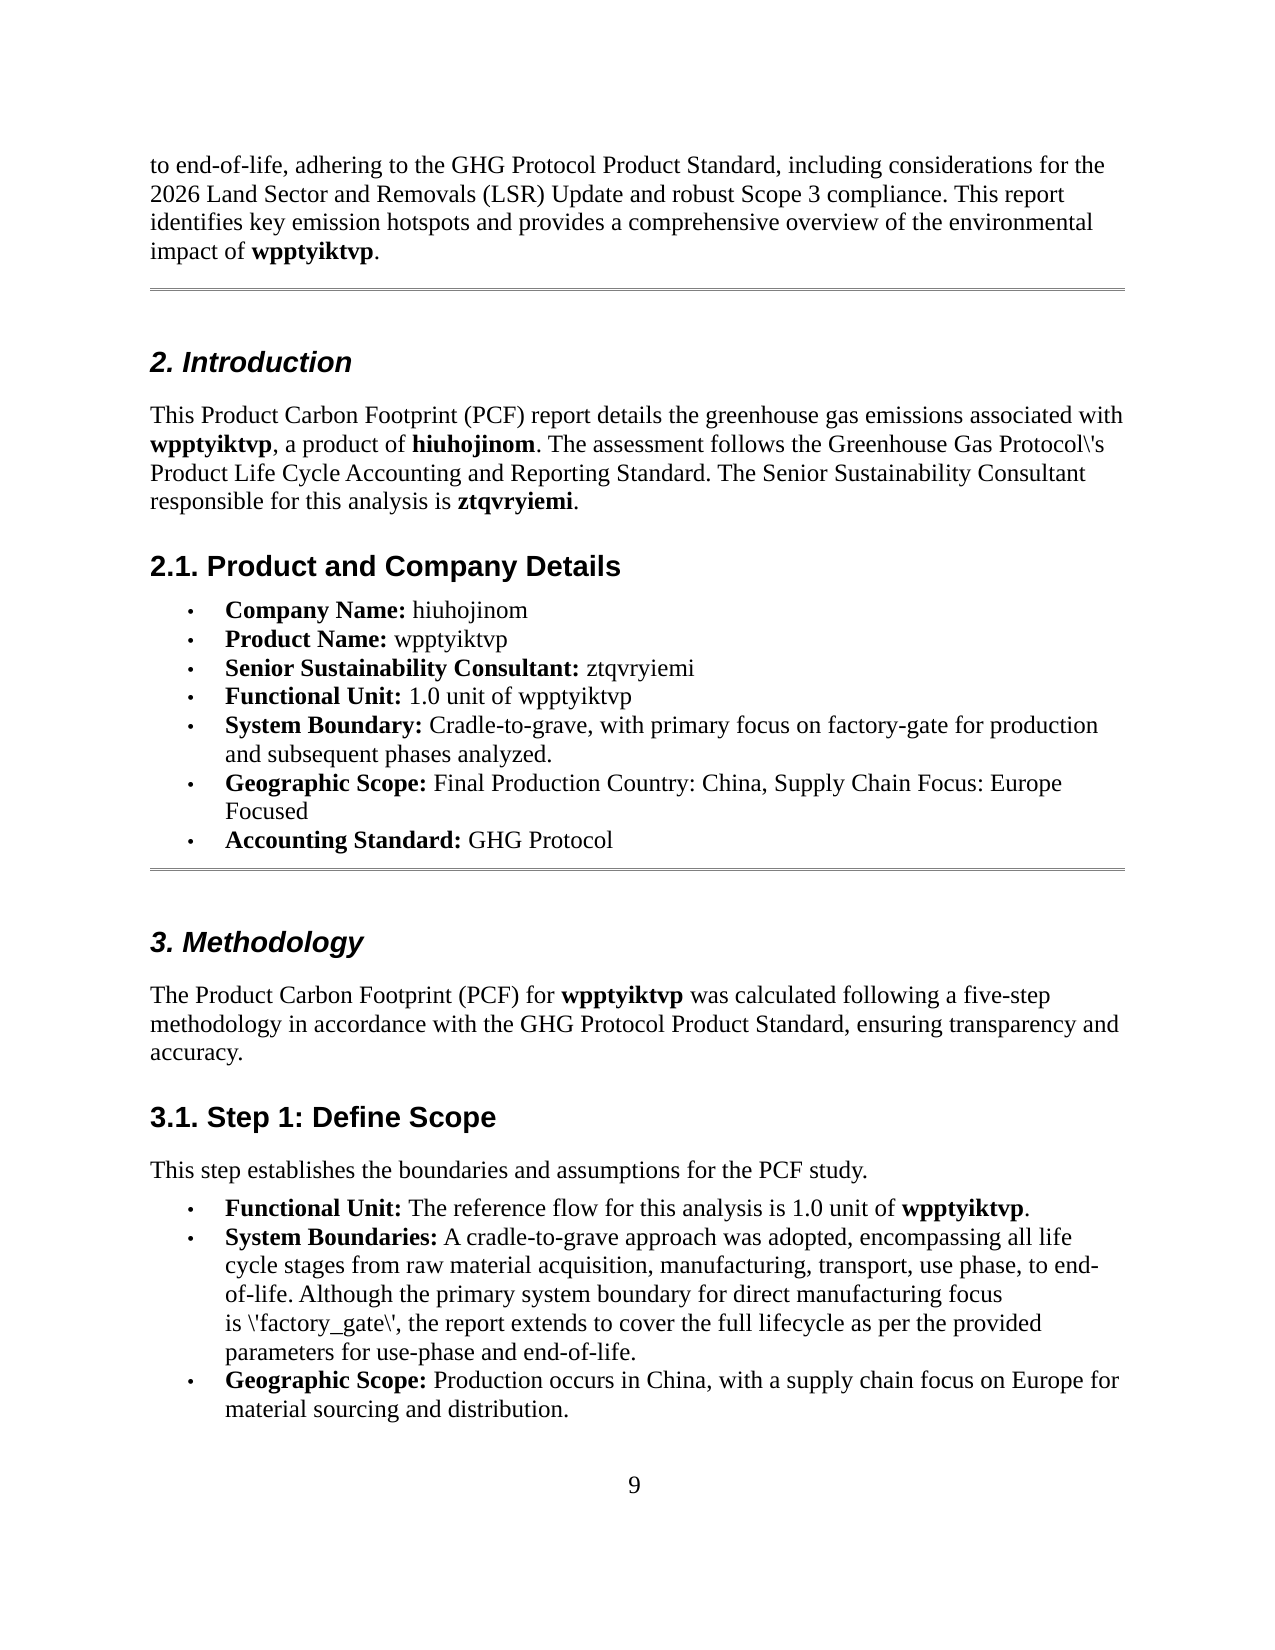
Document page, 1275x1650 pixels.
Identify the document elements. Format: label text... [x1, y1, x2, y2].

text to end-of-life, adhering to the GHG Protocol Product Standard, including considerations for the 2026 Land Sector and Removals (LSR) Update and robust Scope 3 compliance. This report identifies key emission hotspots and provides a comprehensive overview of the environmental impact of wpptyiktvp. [150, 150, 1125, 265]
list Geographic Scope: Final Production Country: China, Supply Chain Focus: Europe Focused [187, 768, 1125, 825]
list Functional Unit: 1.0 unit of wpptyiktvp [187, 681, 1125, 710]
list Senior Sustainability Consultant: ztqvryiemi [187, 653, 1125, 681]
list Geographic Scope: Production occurs in China, with a supply chain focus on Europe for material sourcing and distribution. [187, 1365, 1125, 1423]
list Product Name: wpptyiktvp [187, 624, 1125, 653]
list Company Name: hiuhojinom [187, 595, 1125, 624]
text The Product Carbon Footprint (PCF) for wpptyiktvp was calculated following a five-step methodology in accordance with the GHG Protocol Product Standard, ensuring transparency and accuracy. [150, 980, 1125, 1066]
subtitle 2. Introduction [150, 345, 1125, 379]
subtitle 2.1. Product and Company Details [150, 549, 1125, 583]
list Accounting Standard: GHG Protocol [187, 825, 1125, 854]
subtitle 3.1. Step 1: Define Scope [150, 1100, 1125, 1134]
text This step establishes the boundaries and assumptions for the PCF study. [150, 1155, 1125, 1184]
text This Product Carbon Footprint (PCF) report details the greenhouse gas emissions associated with wpptyiktvp, a product of hiuhojinom. The assessment follows the Greenhouse Gas Protocol\'s Product Life Cycle Accounting and Reporting Standard. The Senior Sustainability Consultant responsible for this analysis is ztqvryiemi. [150, 400, 1125, 515]
list System Boundary: Cradle-to-grave, with primary focus on factory-gate for production and subsequent phases analyzed. [187, 710, 1125, 768]
subtitle 3. Methodology [150, 925, 1125, 958]
list Functional Unit: The reference flow for this analysis is 1.0 unit of wpptyiktvp. [187, 1193, 1125, 1222]
list System Boundaries: A cradle-to-grave approach was adopted, encompassing all life cycle stages from raw material acquisition, manufacturing, transport, use phase, to end-of-life. Although the primary system boundary for direct manufacturing focus is \'factory_gate\', the report extends to cover the full lifecycle as per the provided parameters for use-phase and end-of-life. [187, 1222, 1125, 1365]
